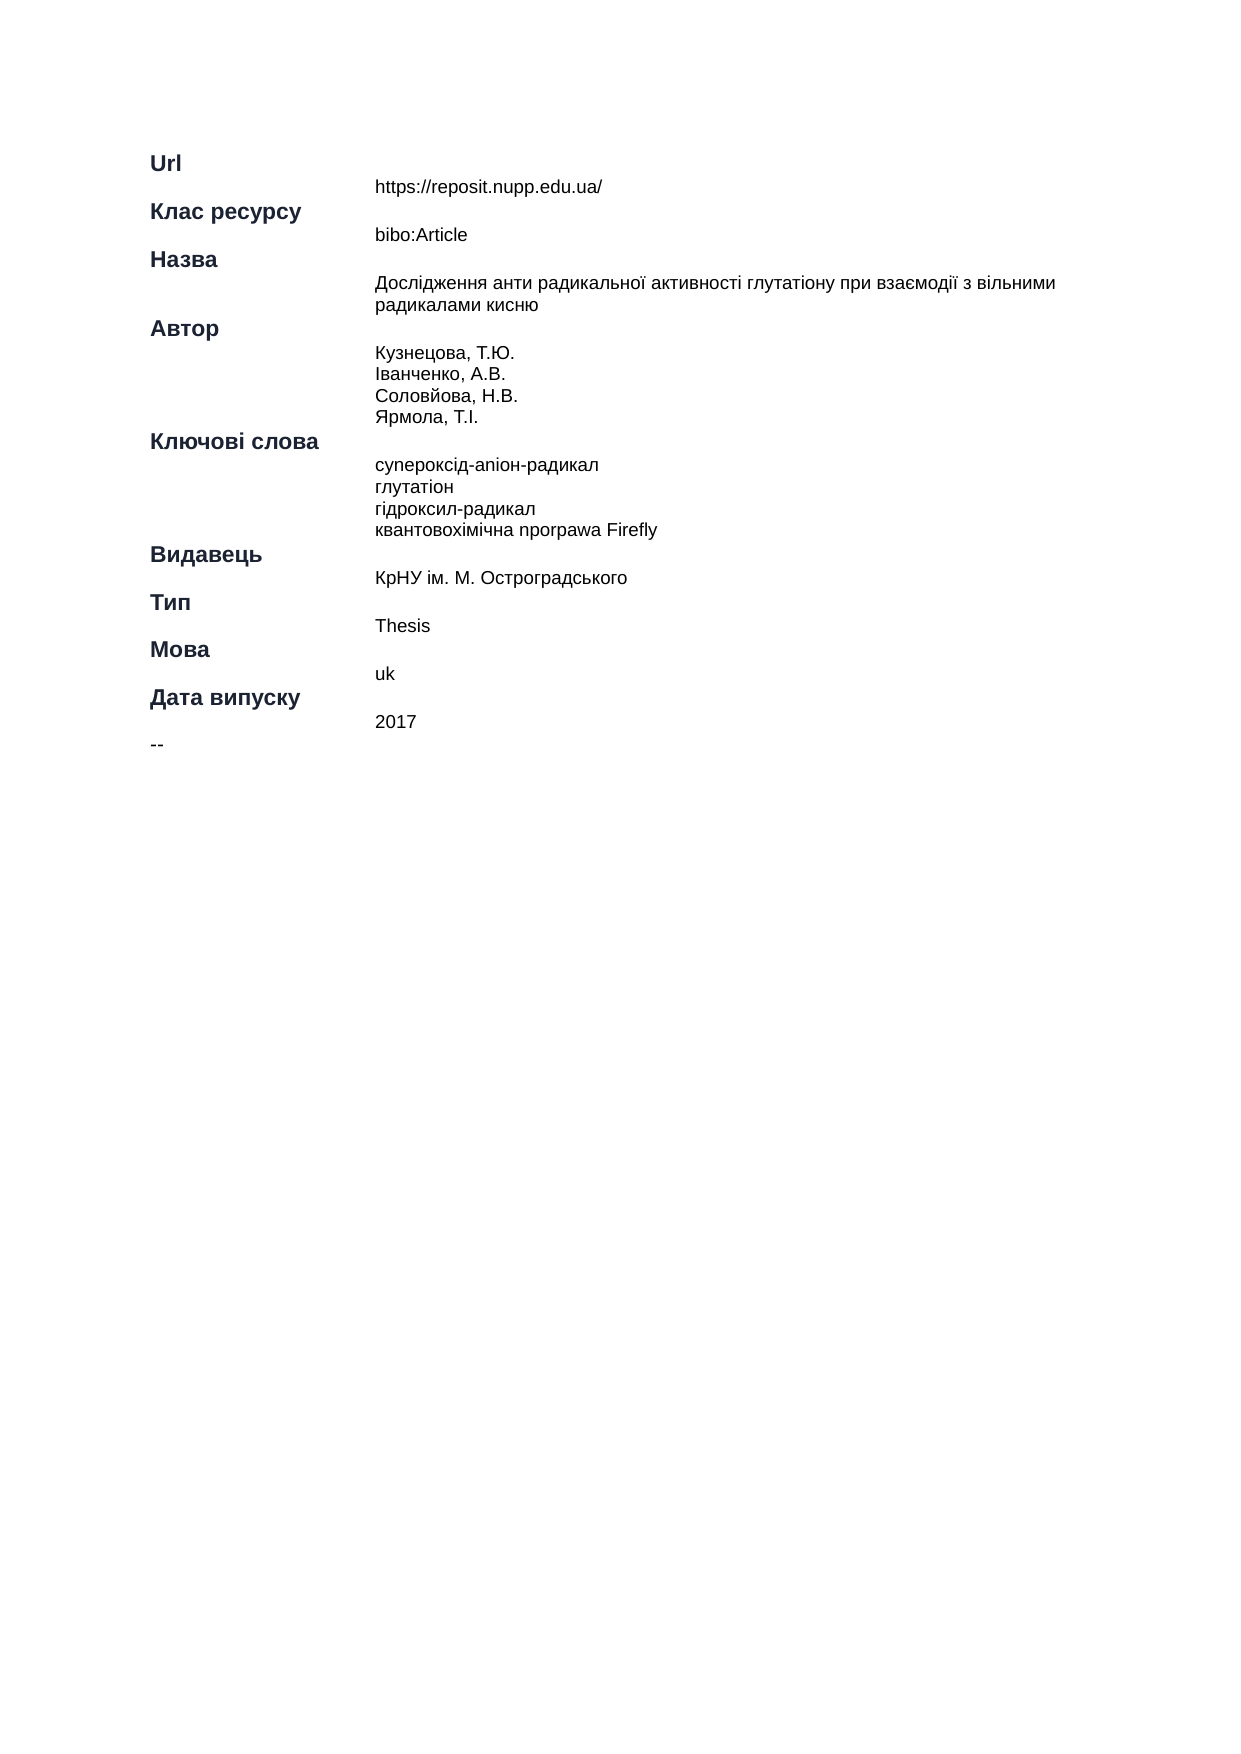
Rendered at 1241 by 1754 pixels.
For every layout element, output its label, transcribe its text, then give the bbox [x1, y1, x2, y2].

text https://reposit.nupp.edu.ua/ [375, 176, 1090, 198]
text Соловйова, Н.В. [375, 385, 1090, 406]
text Thesis [375, 615, 1090, 636]
text Ключові слова [150, 428, 1090, 454]
text Дослідження анти радикальної активності глутатіону при взаємодії з вільними радикалами кисню [375, 272, 1090, 315]
text Назва [150, 246, 1090, 272]
text uk [375, 663, 1090, 684]
text квантовохімічна nporpawa Firefly [375, 519, 1090, 541]
text Автор [150, 315, 1090, 342]
text Клас ресурсу [150, 198, 1090, 224]
text -- [150, 732, 1090, 756]
text глутатіон [375, 476, 1090, 497]
text Ярмола, Т.І. [375, 406, 1090, 428]
text Тип [150, 588, 1090, 615]
text Дата випуску [150, 684, 1090, 711]
text cynepoксід-anioн-paдикал [375, 454, 1090, 476]
text Іванченко, А.В. [375, 363, 1090, 385]
text Кузнецова, Т.Ю. [375, 342, 1090, 363]
text КрНУ ім. М. Остроградського [375, 567, 1090, 588]
text Мова [150, 636, 1090, 663]
text Url [150, 150, 1090, 176]
text Видавець [150, 541, 1090, 567]
text bibo:Article [375, 224, 1090, 246]
text гідроксил-радикал [375, 497, 1090, 519]
text 2017 [375, 711, 1090, 732]
